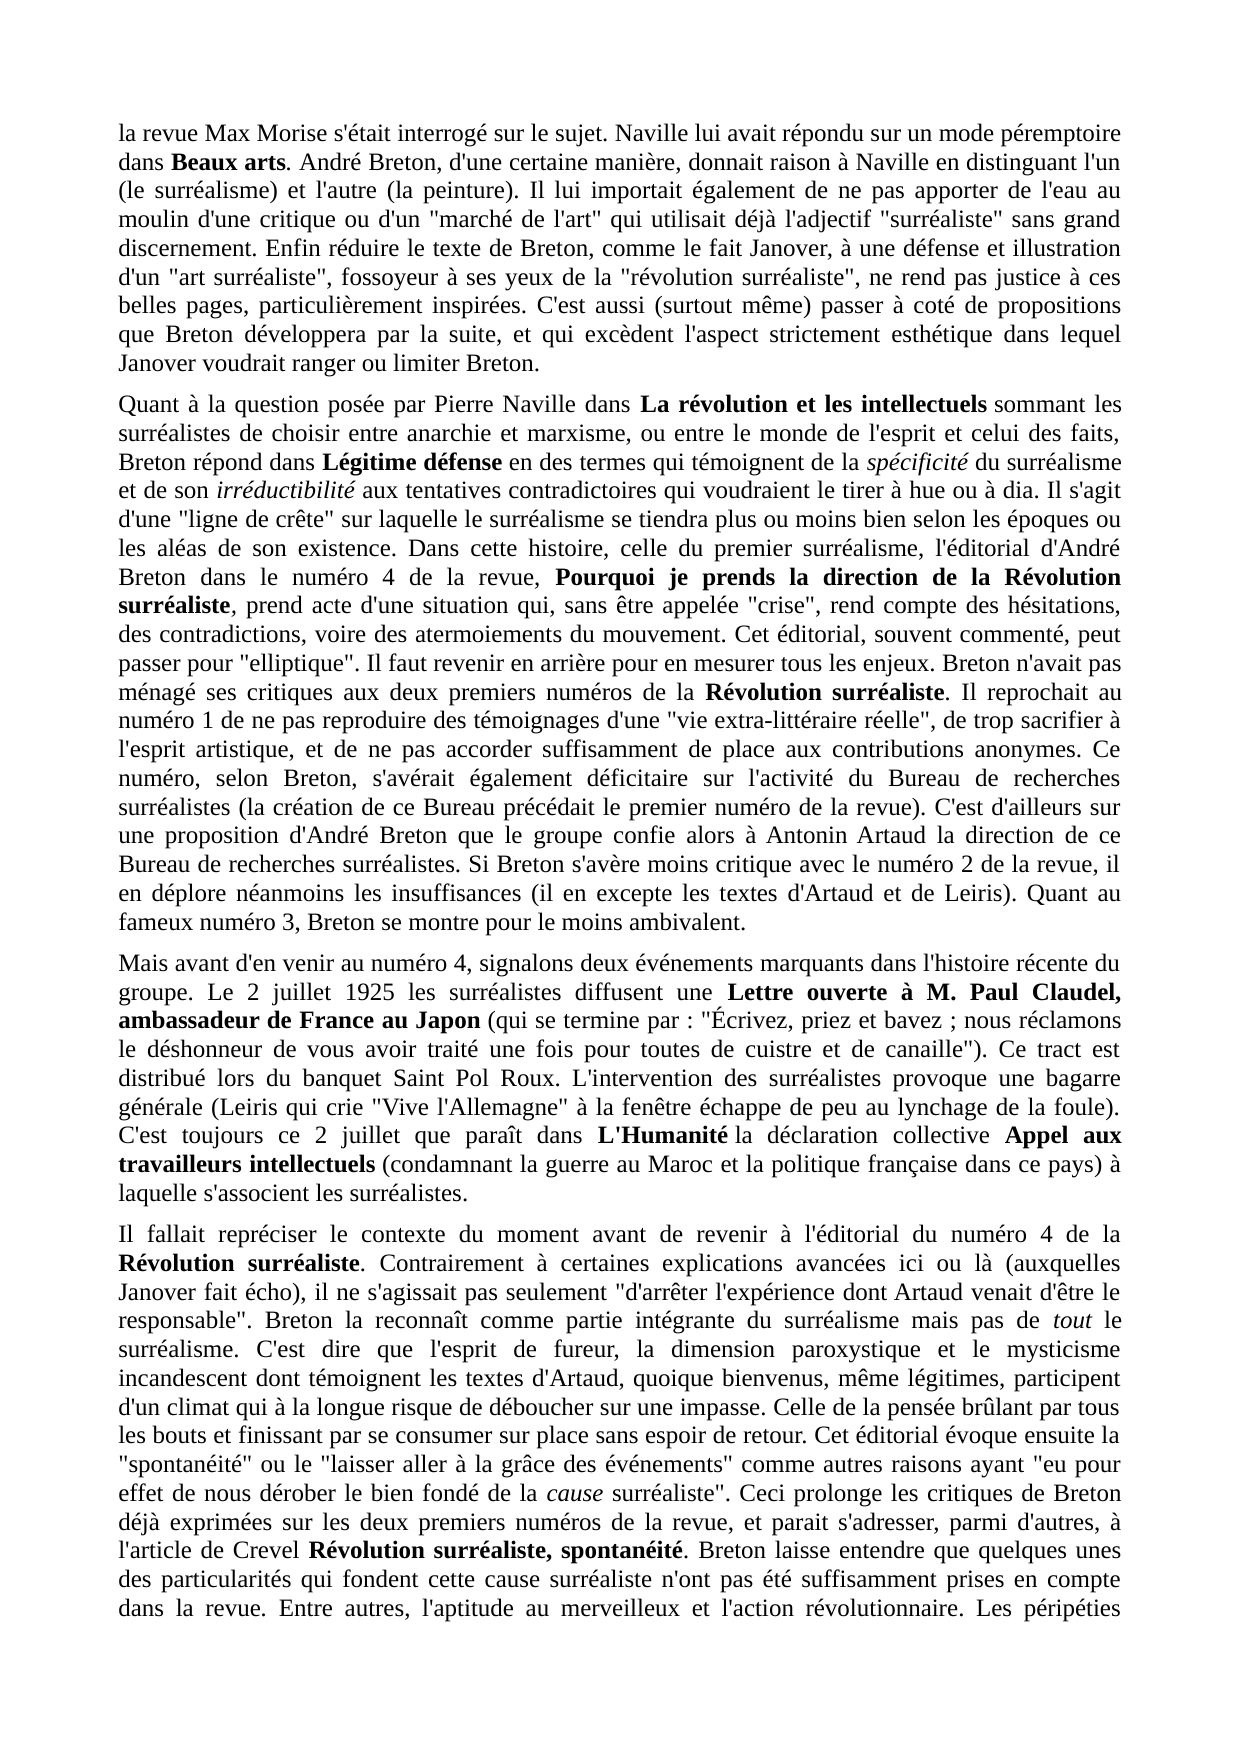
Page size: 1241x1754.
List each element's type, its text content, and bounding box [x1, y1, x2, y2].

text Quant à la question posée par Pierre Naville dans La révolution et les intellectuels sommant les surréalistes de choisir entre anarchie et marxisme, ou entre le monde de l'esprit et celui des faits, Breton répond dans Légitime défense en des termes qui témoignent de la spécificité du surréalisme et de son irréductibilité aux tentatives contradictoires qui voudraient le tirer à hue ou à dia. Il s'agit d'une "ligne de crête" sur laquelle le surréalisme se tiendra plus ou moins bien selon les époques ou les aléas de son existence. Dans cette histoire, celle du premier surréalisme, l'éditorial d'André Breton dans le numéro 4 de la revue, Pourquoi je prends la direction de la Révolution surréaliste, prend acte d'une situation qui, sans être appelée "crise", rend compte des hésitations, des contradictions, voire des atermoiements du mouvement. Cet éditorial, souvent commenté, peut passer pour "elliptique". Il faut revenir en arrière pour en mesurer tous les enjeux. Breton n'avait pas ménagé ses critiques aux deux premiers numéros de la Révolution surréaliste. Il reprochait au numéro 1 de ne pas reproduire des témoignages d'une "vie extra-littéraire réelle", de trop sacrifier à l'esprit artistique, et de ne pas accorder suffisamment de place aux contributions anonymes. Ce numéro, selon Breton, s'avérait également déficitaire sur l'activité du Bureau de recherches surréalistes (la création de ce Bureau précédait le premier numéro de la revue). C'est d'ailleurs sur une proposition d'André Breton que le groupe confie alors à Antonin Artaud la direction de ce Bureau de recherches surréalistes. Si Breton s'avère moins critique avec le numéro 2 de la revue, il en déplore néanmoins les insuffisances (il en excepte les textes d'Artaud et de Leiris). Quant au fameux numéro 3, Breton se montre pour le moins ambivalent. [118, 389, 1122, 936]
text Il fallait repréciser le contexte du moment avant de revenir à l'éditorial du numéro 4 de la Révolution surréaliste. Contrairement à certaines explications avancées ici ou là (auxquelles Janover fait écho), il ne s'agissait pas seulement "d'arrêter l'expérience dont Artaud venait d'être le responsable". Breton la reconnaît comme partie intégrante du surréalisme mais pas de tout le surréalisme. C'est dire que l'esprit de fureur, la dimension paroxystique et le mysticisme incandescent dont témoignent les textes d'Artaud, quoique bienvenus, même légitimes, participent d'un climat qui à la longue risque de déboucher sur une impasse. Celle de la pensée brûlant par tous les bouts et finissant par se consumer sur place sans espoir de retour. Cet éditorial évoque ensuite la "spontanéité" ou le "laisser aller à la grâce des événements" comme autres raisons ayant "eu pour effet de nous dérober le bien fondé de la cause surréaliste". Ceci prolonge les critiques de Breton déjà exprimées sur les deux premiers numéros de la revue, et parait s'adresser, parmi d'autres, à l'article de Crevel Révolution surréaliste, spontanéité. Breton laisse entendre que quelques unes des particularités qui fondent cette cause surréaliste n'ont pas été suffisamment prises en compte dans la revue. Entre autres, l'aptitude au merveilleux et l'action révolutionnaire. Les péripéties [118, 1219, 1122, 1622]
text Mais avant d'en venir au numéro 4, signalons deux événements marquants dans l'histoire récente du groupe. Le 2 juillet 1925 les surréalistes diffusent une Lettre ouverte à M. Paul Claudel, ambassadeur de France au Japon (qui se termine par : "Écrivez, priez et bavez ; nous réclamons le déshonneur de vous avoir traité une fois pour toutes de cuistre et de canaille"). Ce tract est distribué lors du banquet Saint Pol Roux. L'intervention des surréalistes provoque une bagarre générale (Leiris qui crie "Vive l'Allemagne" à la fenêtre échappe de peu au lynchage de la foule). C'est toujours ce 2 juillet que paraît dans L'Humanité la déclaration collective Appel aux travailleurs intellectuels (condamnant la guerre au Maroc et la politique française dans ce pays) à laquelle s'associent les surréalistes. [118, 948, 1122, 1207]
text la revue Max Morise s'était interrogé sur le sujet. Naville lui avait répondu sur un mode péremptoire dans Beaux arts. André Breton, d'une certaine manière, donnait raison à Naville en distinguant l'un (le surréalisme) et l'autre (la peinture). Il lui importait également de ne pas apporter de l'eau au moulin d'une critique ou d'un "marché de l'art" qui utilisait déjà l'adjectif "surréaliste" sans grand discernement. Enfin réduire le texte de Breton, comme le fait Janover, à une défense et illustration d'un "art surréaliste", fossoyeur à ses yeux de la "révolution surréaliste", ne rend pas justice à ces belles pages, particulièrement inspirées. C'est aussi (surtout même) passer à coté de propositions que Breton développera par la suite, et qui excèdent l'aspect strictement esthétique dans lequel Janover voudrait ranger ou limiter Breton. [118, 118, 1122, 377]
